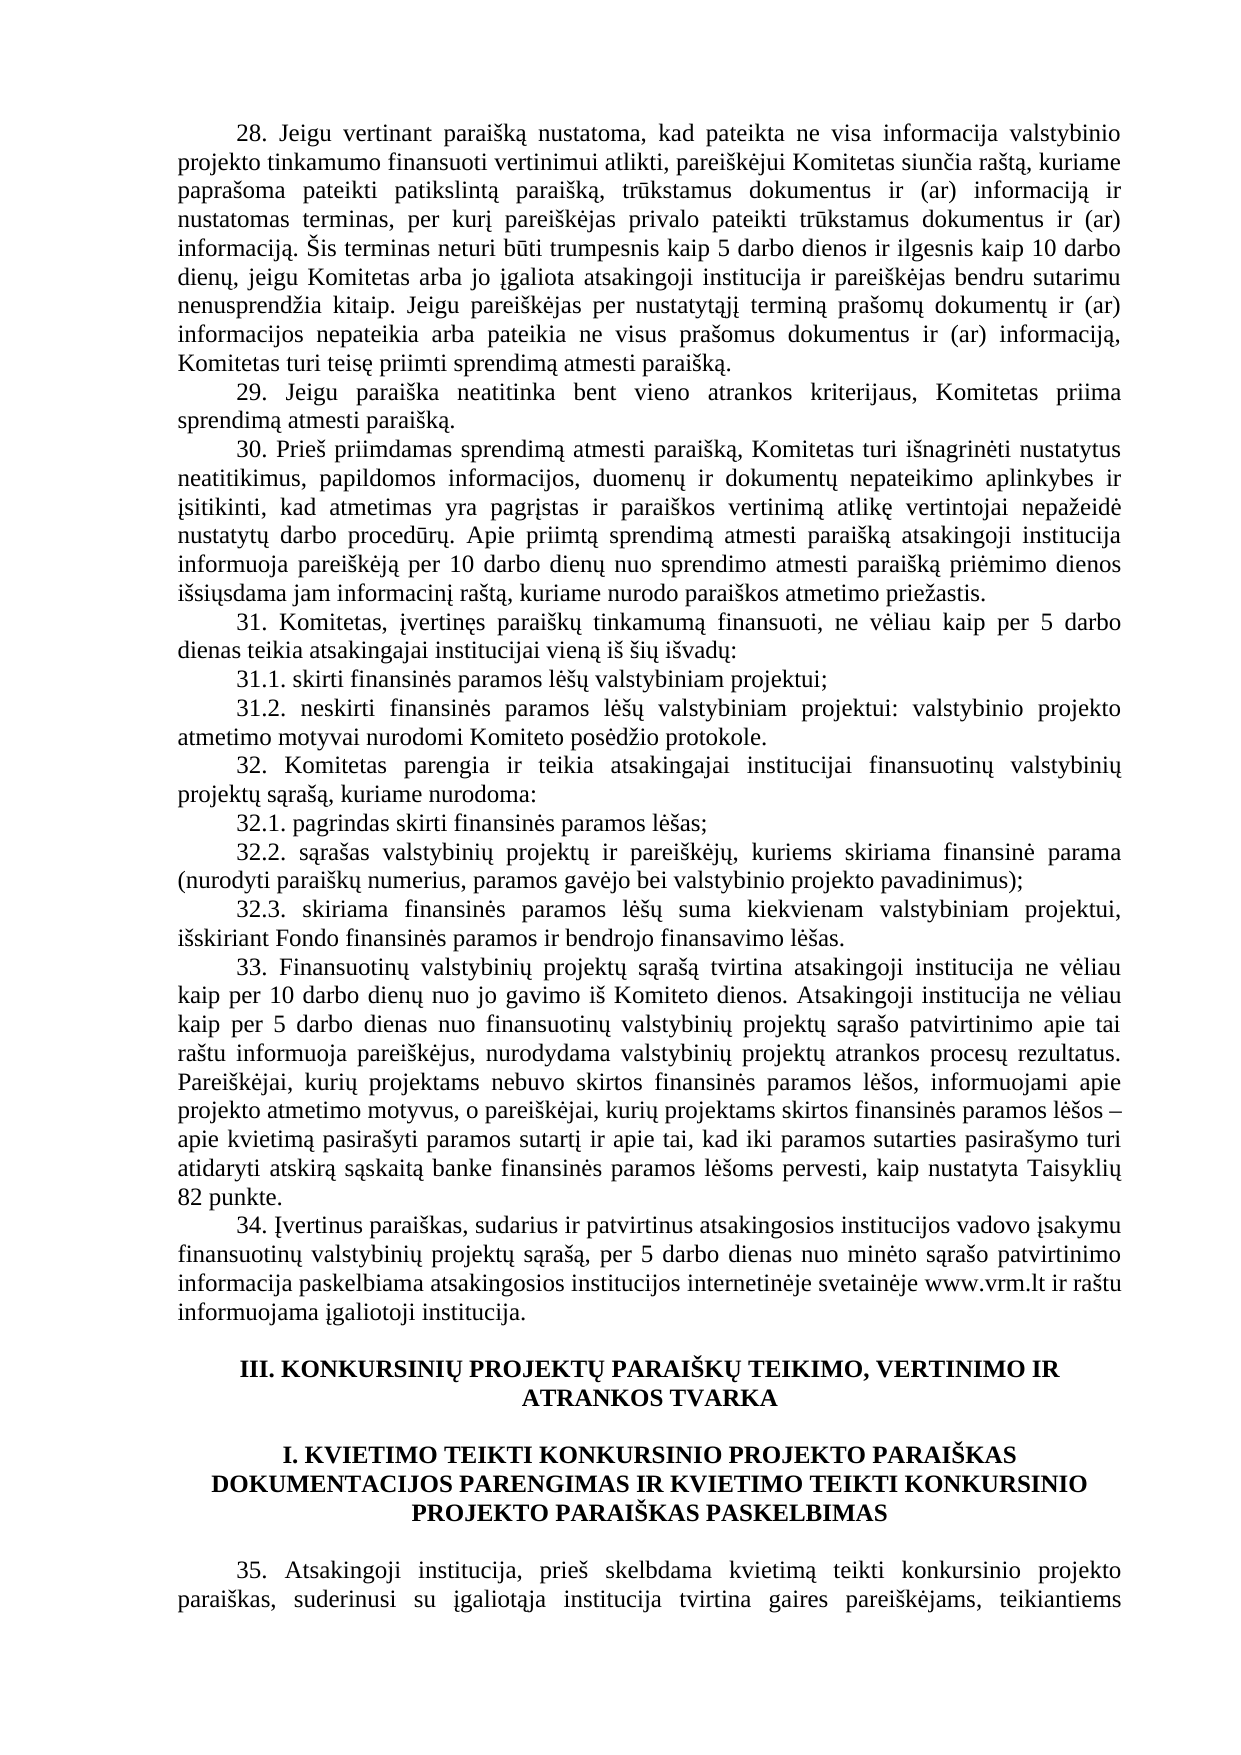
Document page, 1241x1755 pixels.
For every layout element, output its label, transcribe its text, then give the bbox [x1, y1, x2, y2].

text 31.1. skirti finansinės paramos lėšų valstybiniam projektui; [177, 664, 1122, 693]
text III. KONKURSINIŲ PROJEKTŲ PARAIŠKŲ TEIKIMO, VERTINIMO IR ATRANKOS TVARKA [177, 1354, 1122, 1412]
text 29. Jeigu paraiška neatitinka bent vieno atrankos kriterijaus, Komitetas priima sprendimą atmesti paraišką. [177, 377, 1122, 434]
text 35. Atsakingoji institucija, prieš skelbdama kvietimą teikti konkursinio projekto paraiškas, suderinusi su įgaliotąja institucija tvirtina gaires pareiškėjams, teikiantiems [177, 1556, 1122, 1613]
text 31.2. neskirti finansinės paramos lėšų valstybiniam projektui: valstybinio projekto atmetimo motyvai nurodomi Komiteto posėdžio protokole. [177, 693, 1122, 751]
text 30. Prieš priimdamas sprendimą atmesti paraišką, Komitetas turi išnagrinėti nustatytus neatitikimus, papildomos informacijos, duomenų ir dokumentų nepateikimo aplinkybes ir įsitikinti, kad atmetimas yra pagrįstas ir paraiškos vertinimą atlikę vertintojai nepažeidė nustatytų darbo procedūrų. Apie priimtą sprendimą atmesti paraišką atsakingoji institucija informuoja pareiškėją per 10 darbo dienų nuo sprendimo atmesti paraišką priėmimo dienos išsiųsdama jam informacinį raštą, kuriame nurodo paraiškos atmetimo priežastis. [177, 434, 1122, 607]
text 32.2. sąrašas valstybinių projektų ir pareiškėjų, kuriems skiriama finansinė parama (nurodyti paraiškų numerius, paramos gavėjo bei valstybinio projekto pavadinimus); [177, 837, 1122, 894]
text 28. Jeigu vertinant paraišką nustatoma, kad pateikta ne visa informacija valstybinio projekto tinkamumo finansuoti vertinimui atlikti, pareiškėjui Komitetas siunčia raštą, kuriame paprašoma pateikti patikslintą paraišką, trūkstamus dokumentus ir (ar) informaciją ir nustatomas terminas, per kurį pareiškėjas privalo pateikti trūkstamus dokumentus ir (ar) informaciją. Šis terminas neturi būti trumpesnis kaip 5 darbo dienos ir ilgesnis kaip 10 darbo dienų, jeigu Komitetas arba jo įgaliota atsakingoji institucija ir pareiškėjas bendru sutarimu nenusprendžia kitaip. Jeigu pareiškėjas per nustatytąjį terminą prašomų dokumentų ir (ar) informacijos nepateikia arba pateikia ne visus prašomus dokumentus ir (ar) informaciją, Komitetas turi teisę priimti sprendimą atmesti paraišką. [177, 118, 1122, 377]
text I. KVIETIMO TEIKTI KONKURSINIO PROJEKTO PARAIŠKAS DOKUMENTACIJOS PARENGIMAS IR KVIETIMO TEIKTI KONKURSINIO PROJEKTO PARAIŠKAS PASKELBIMAS [177, 1441, 1122, 1527]
text 31. Komitetas, įvertinęs paraiškų tinkamumą finansuoti, ne vėliau kaip per 5 darbo dienas teikia atsakingajai institucijai vieną iš šių išvadų: [177, 607, 1122, 664]
text 32.3. skiriama finansinės paramos lėšų suma kiekvienam valstybiniam projektui, išskiriant Fondo finansinės paramos ir bendrojo finansavimo lėšas. [177, 894, 1122, 952]
text 33. Finansuotinų valstybinių projektų sąrašą tvirtina atsakingoji institucija ne vėliau kaip per 10 darbo dienų nuo jo gavimo iš Komiteto dienos. Atsakingoji institucija ne vėliau kaip per 5 darbo dienas nuo finansuotinų valstybinių projektų sąrašo patvirtinimo apie tai raštu informuoja pareiškėjus, nurodydama valstybinių projektų atrankos procesų rezultatus. Pareiškėjai, kurių projektams nebuvo skirtos finansinės paramos lėšos, informuojami apie projekto atmetimo motyvus, o pareiškėjai, kurių projektams skirtos finansinės paramos lėšos – apie kvietimą pasirašyti paramos sutartį ir apie tai, kad iki paramos sutarties pasirašymo turi atidaryti atskirą sąskaitą banke finansinės paramos lėšoms pervesti, kaip nustatyta Taisyklių 82 punkte. [177, 952, 1122, 1211]
text 34. Įvertinus paraiškas, sudarius ir patvirtinus atsakingosios institucijos vadovo įsakymu finansuotinų valstybinių projektų sąrašą, per 5 darbo dienas nuo minėto sąrašo patvirtinimo informacija paskelbiama atsakingosios institucijos internetinėje svetainėje www.vrm.lt ir raštu informuojama įgaliotoji institucija. [177, 1211, 1122, 1326]
text 32. Komitetas parengia ir teikia atsakingajai institucijai finansuotinų valstybinių projektų sąrašą, kuriame nurodoma: [177, 751, 1122, 808]
text 32.1. pagrindas skirti finansinės paramos lėšas; [177, 808, 1122, 837]
